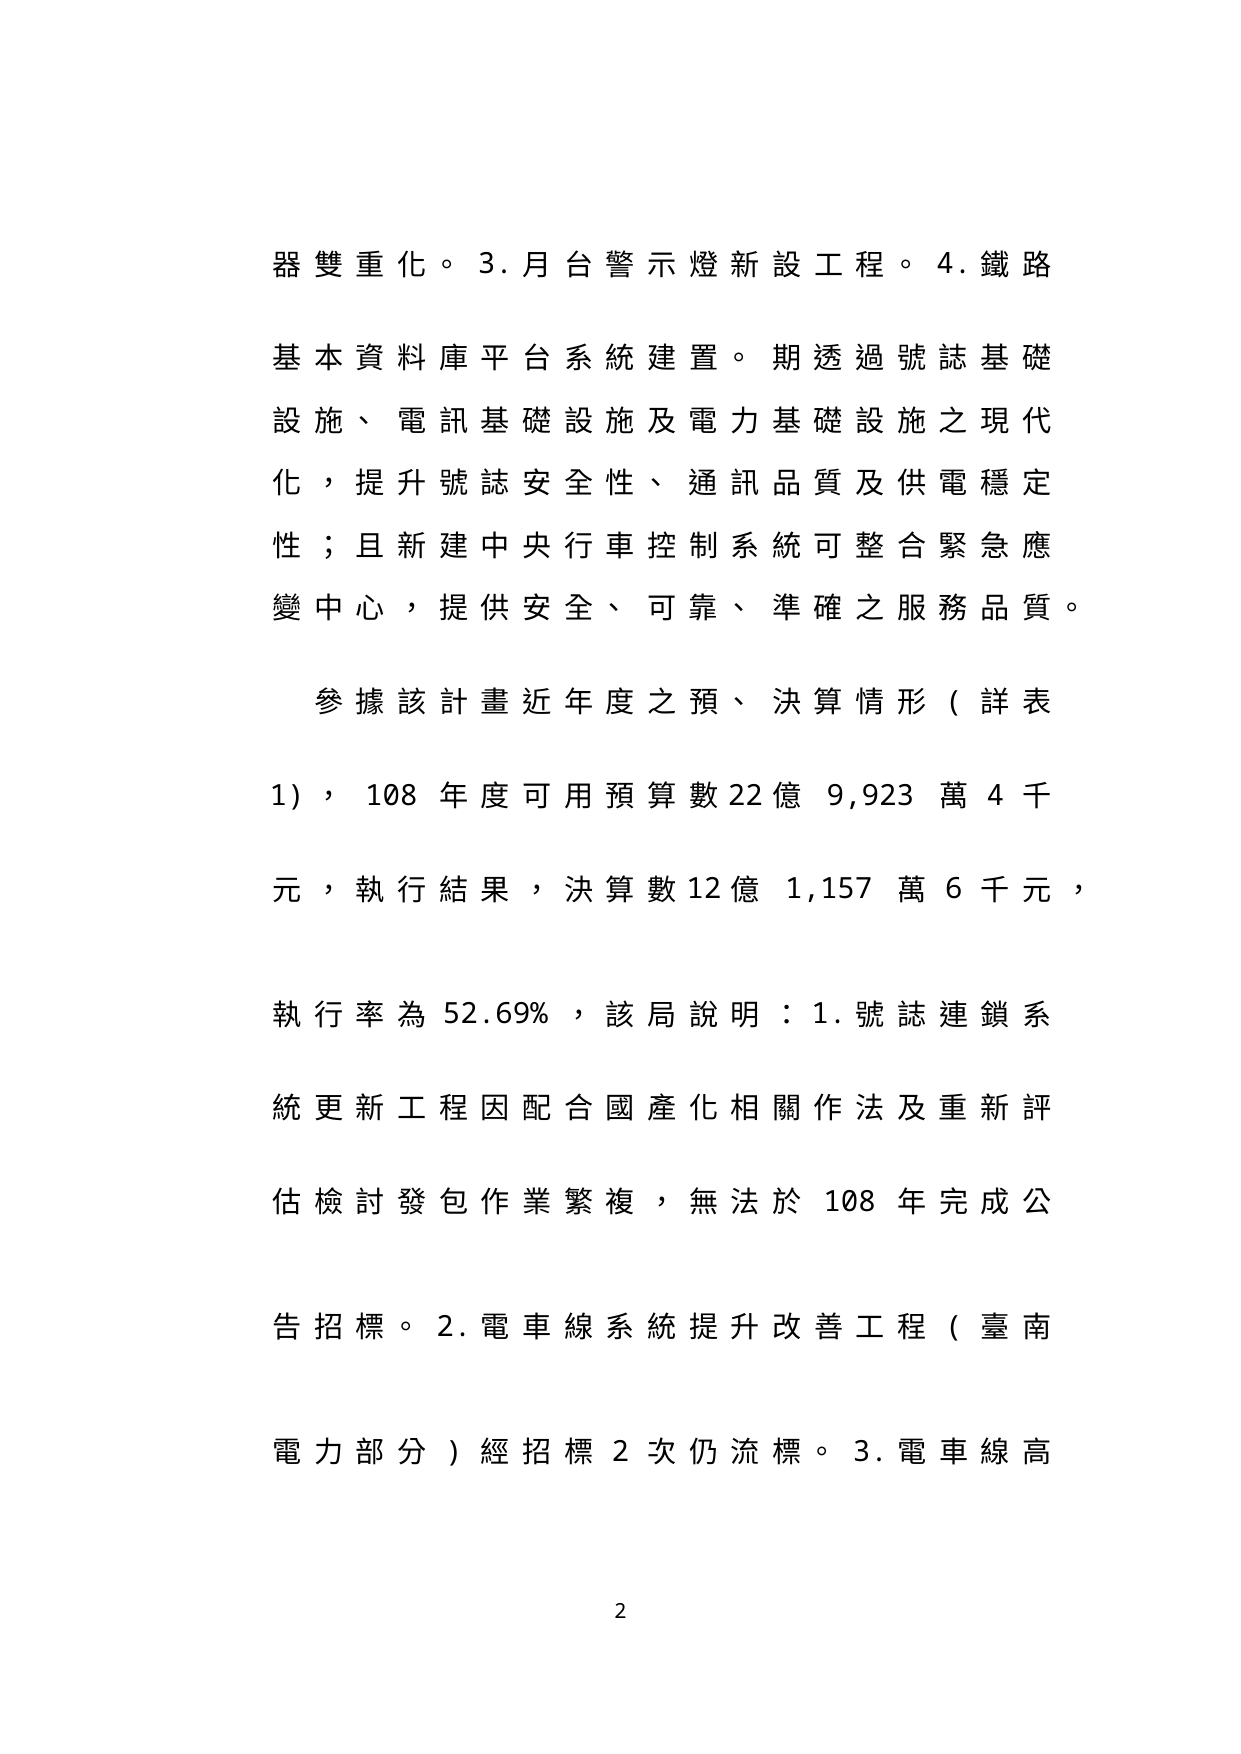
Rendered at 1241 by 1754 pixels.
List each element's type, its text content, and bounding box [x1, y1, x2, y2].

text 參據該計畫近年度之預、決算情形(詳表1)，108年度可用預算數22億9,923萬4千元，執行結果，決算數12億1,157萬6千元，執行率為52.69%，該局說明：1.號誌連鎖系統更新工程因配合國產化相關作法及重新評估檢討發包作業繁複，無法於108年完成公告招標。2.電車線系統提升改善工程(臺南電力部分)經招標2次仍流標。3.電車線高速檢查車2輛因招標過程廠商多次要求釋疑而影響決標時程；該局後將賡續辦理相關招標事宜並請得標廠商儘速辦理相關作業。鑒於108年度部分工作項目預算執行未如預期，該局允宜加強發包作業進度控管，俾各項改善設施能如期完工。 [246, 627, 1058, 1502]
text 該計畫投資總額306億1,000萬元，執行期程為106年度至113年度，辦理之工作項目包括：1.建置遠端狀態監控系統。2.計軸器雙重化。3.月台警示燈新設工程。4.鐵路基本資料庫平台系統建置。期透過號誌基礎設施、電訊基礎設施及電力基礎設施之現代化，提升號誌安全性、通訊品質及供電穩定性；且新建中央行車控制系統可整合緊急應變中心，提供安全、可靠、準確之服務品質。 [242, 189, 1058, 627]
